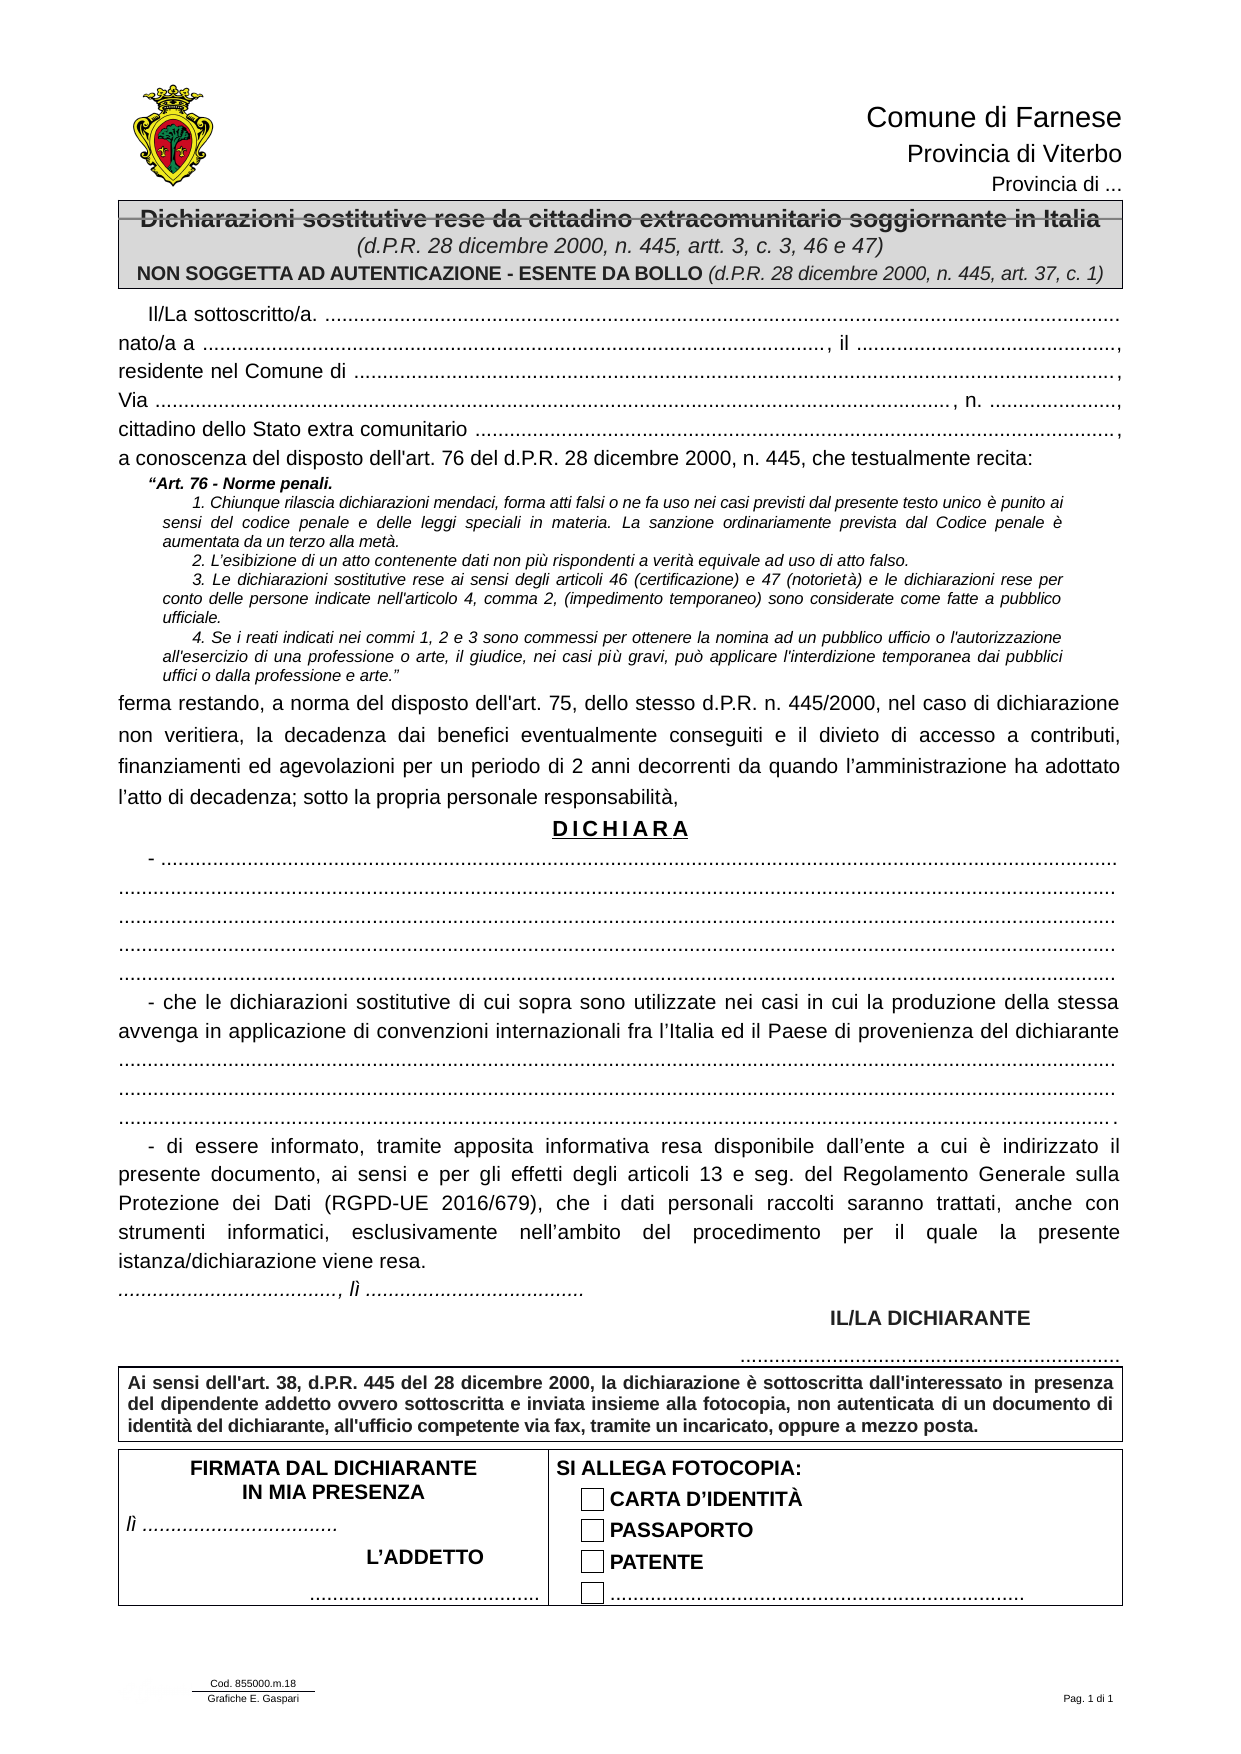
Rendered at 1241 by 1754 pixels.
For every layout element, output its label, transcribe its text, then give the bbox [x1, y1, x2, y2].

text ......................................, lì ...................................... [118, 1277, 1122, 1301]
text - di essere informato, tramite apposita informativa resa disponibile dall’ente a cui è indirizzato il presente documento, ai sensi e per gli effetti degli articoli 13 e seg. del Regolamento Generale sulla Protezione dei Dati (RGPD-UE 2016/679), che i dati personali raccolti saranno trattati, anche con strumenti informatici, esclusivamente nell’ambito del procedimento per il quale la presente istanza/dichiarazione viene resa. [118, 1133, 1122, 1272]
text Provincia di Viterbo [224, 139, 1122, 168]
text - ...................................................................................................................................................................... [118, 846, 1122, 870]
text DICHIARA [118, 816, 1122, 841]
table_header Ai sensi dell'art. 38, d.P.R. 445 del 28 dicembre 2000, la dichiarazione è sottoscritta dall'interessato in presenza del dipendente addetto ovvero sottoscritta e inviata insieme alla fotocopia, non autenticata di un documento di identità del dichiarante, all'ufficio competente via fax, tramite un incaricato, oppure a mezzo posta. [119, 1368, 1122, 1441]
text “Art. 76 - Norme penali. [148, 474, 1093, 493]
text - che le dichiarazioni sostitutive di cui sopra sono utilizzate nei casi in cui la produzione della stessa avvenga in applicazione di convenzioni internazionali fra l’Italia ed il Paese di provenienza del dichiarante ............................................................................................................................................................................. ............................................................................................................................................................................. ............................................................................................................................................................................. [118, 990, 1122, 1129]
table_header Dichiarazioni sostitutive rese da cittadino extracomunitario soggiornante in Italia (d.P.R. 28 dicembre 2000, n. 445, artt. 3, c. 3, 46 e 47) NON SOGGETTA AD AUTENTICAZIONE - ESENTE DA BOLLO (d.P.R. 28 dicembre 2000, n. 445, art. 37, c. 1) [119, 201, 1122, 217]
text 2. L’esibizione di un atto contenente dati non più rispondenti a verità equivale ad uso di atto falso. [162, 551, 1063, 570]
text ............................................................................................................................................................................. [118, 961, 1122, 985]
text ferma restando, a norma del disposto dell'art. 75, dello stesso d.P.R. n. 445/2000, nel caso di dichiarazione non veritiera, la decadenza dai benefici eventualmente conseguiti e il divieto di accesso a contributi, finanziamenti ed agevolazioni per un periodo di 2 anni decorrenti da quando l’amministrazione ha adottato l’atto di decadenza; sotto la propria personale responsabilità, [118, 691, 1122, 809]
text 4. Se i reati indicati nei commi 1, 2 e 3 sono commessi per ottenere la nomina ad un pubblico ufficio o l'autorizzazione all'esercizio di una professione o arte, il giudice, nei casi più gravi, può applicare l'interdizione temporanea dai pubblici uffici o dalla professione e arte.” [162, 627, 1063, 685]
table_header FIRMATA DAL DICHIARANTE IN MIA PRESENZA lì .................................. L’ADDETTO ........................................ [119, 1450, 548, 1604]
table_header SI ALLEGA FOTOCOPIA: CARTA D’IDENTITÀ PASSAPORTO PATENTE ........................................................................ [549, 1450, 1122, 1604]
text 3. Le dichiarazioni sostitutive rese ai sensi degli articoli 46 (certificazione) e 47 (notorietà) e le dichiarazioni rese per conto delle persone indicate nell'articolo 4, comma 2, (impedimento temporaneo) sono considerate come fatte a pubblico ufficiale. [162, 570, 1063, 627]
picture [122, 70, 224, 201]
text 1. Chiunque rilascia dichiarazioni mendaci, forma atti falsi o ne fa uso nei casi previsti dal presente testo unico è punito ai sensi del codice penale e delle leggi speciali in materia. La sanzione ordinariamente prevista dal Codice penale è aumentata da un terzo alla metà. [162, 493, 1063, 551]
text ............................................................................................................................................................................. [118, 875, 1122, 899]
text ............................................................................................................................................................................. [118, 932, 1122, 956]
text IL/LA DICHIARANTE [738, 1306, 1122, 1330]
text Il/La sottoscritto/a. .......................................................................................................................................... nato/a a ............................................................................................................, il ............................................., residente nel Comune di ...................................................................................................................................., Via .........................................................................................................................................., n. ......................, cittadino dello Stato extra comunitario ..............................................................................................................., a conoscenza del disposto dell'art. 76 del d.P.R. 28 dicembre 2000, n. 445, che testualmente recita: [118, 302, 1122, 469]
text Comune di Farnese [224, 100, 1122, 134]
table_header Dichiarazioni sostitutive rese da cittadino extracomunitario soggiornante in Italia (d.P.R. 28 dicembre 2000, n. 445, artt. 3, c. 3, 46 e 47) NON SOGGETTA AD AUTENTICAZIONE - ESENTE DA BOLLO (d.P.R. 28 dicembre 2000, n. 445, art. 37, c. 1) [119, 220, 1122, 288]
text Provincia di ... [224, 172, 1122, 196]
text ............................................................................................................................................................................. [118, 903, 1122, 927]
text .................................................................. [738, 1342, 1122, 1366]
